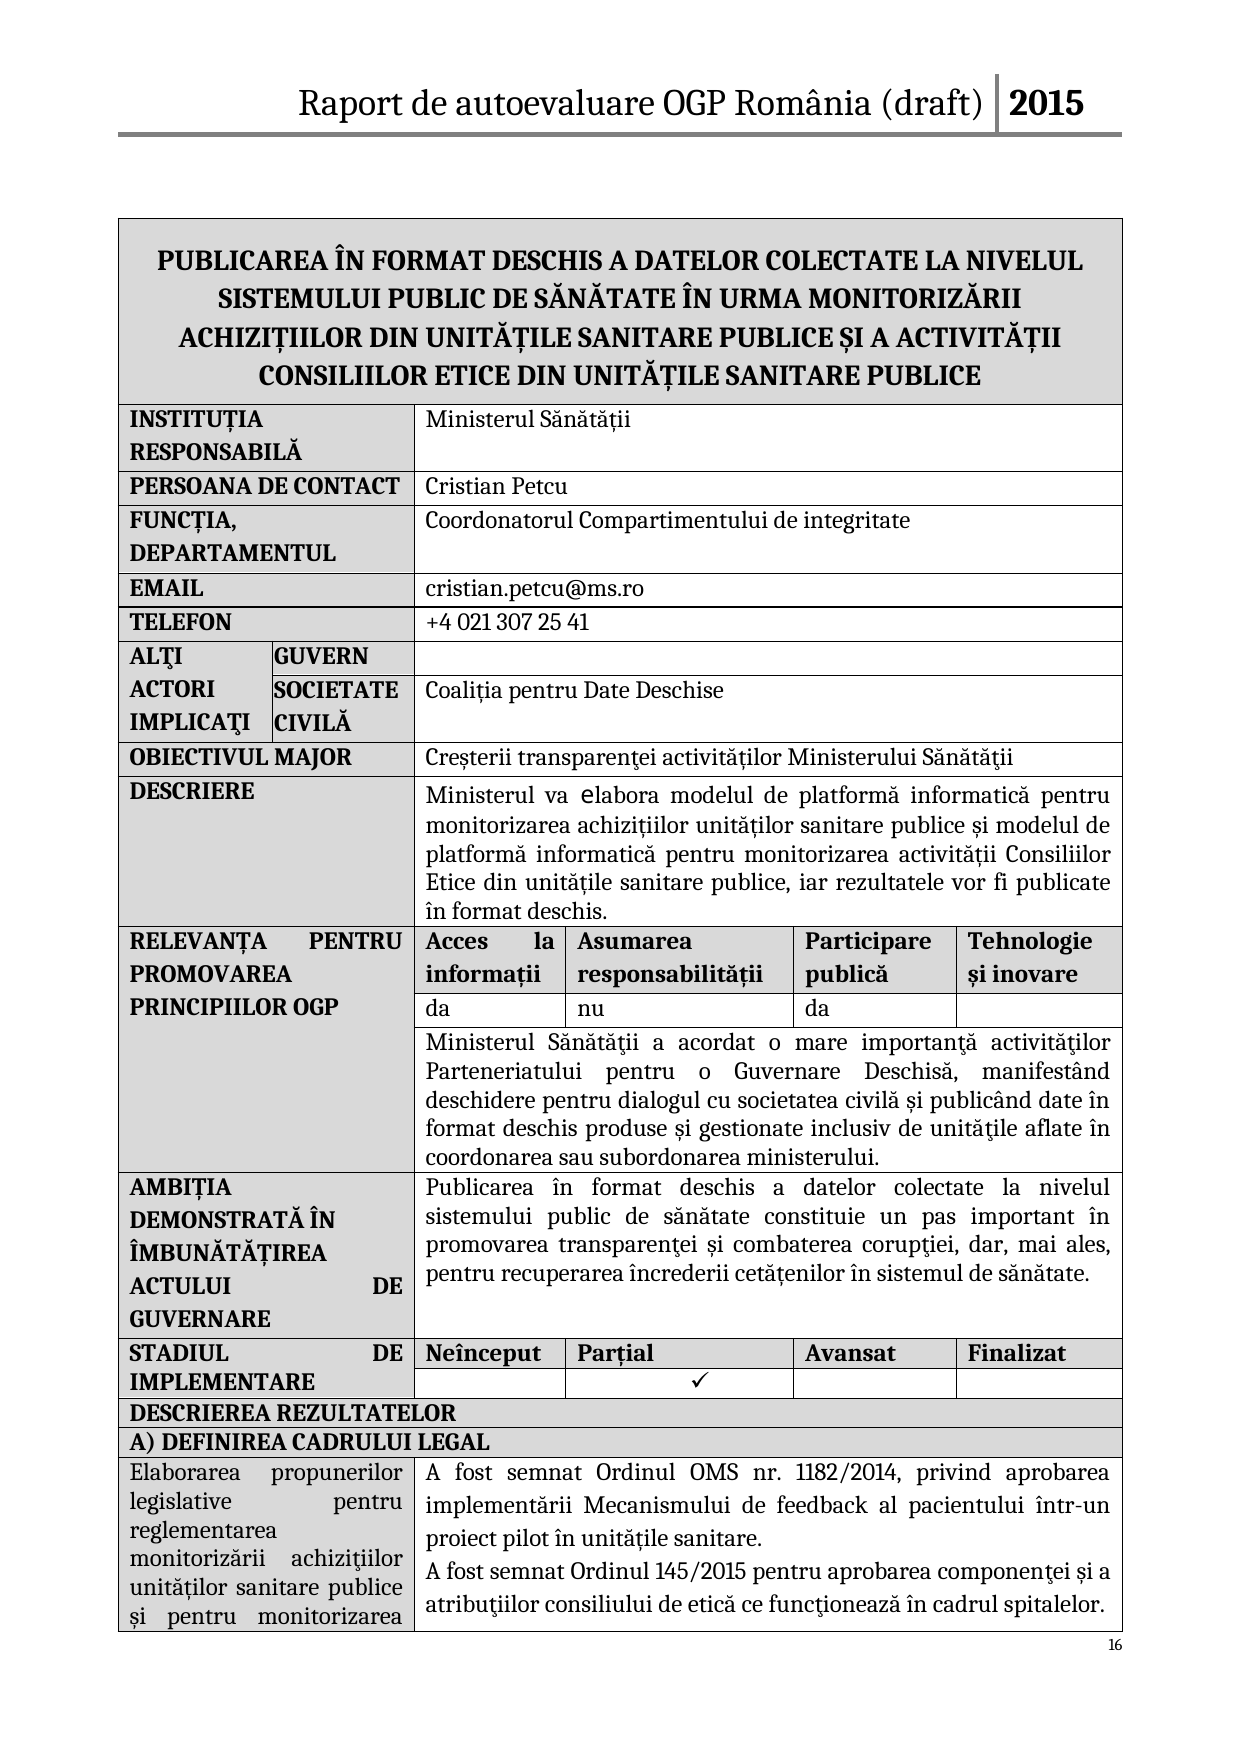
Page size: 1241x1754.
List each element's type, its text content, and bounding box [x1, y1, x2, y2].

table_cell OBIECTIVUL MAJOR [119, 743, 414, 776]
table_cell A fost semnat Ordinul OMS nr. 1182/2014, privind aprobarea implementării Mecanismului de feedback al pacientului într-un proiect pilot în unitățile sanitare. A fost semnat Ordinul 145/2015 pentru aprobarea componenţei şi a atribuţiilor consiliului de etică ce funcţionează în cadrul spitalelor. [415, 1458, 1122, 1631]
table_cell Acces la informații [415, 927, 565, 993]
table_cell Neînceput [415, 1339, 565, 1368]
table_cell Coaliția pentru Date Deschise [415, 676, 1122, 742]
table_cell [957, 994, 1122, 1027]
table_cell DESCRIERE [119, 777, 414, 926]
table_cell ALŢI ACTORI IMPLICAŢI [119, 642, 272, 742]
table_cell [415, 1369, 565, 1397]
table_cell [415, 642, 1122, 674]
table_cell EMAIL [119, 574, 414, 606]
table_cell Finalizat [957, 1339, 1122, 1368]
table_cell Participare publică [794, 927, 956, 993]
table_cell TELEFON [119, 608, 414, 641]
table_cell SOCIETATE CIVILĂ [273, 676, 414, 742]
table_cell AMBIȚIA DEMONSTRATĂ ÎN ÎMBUNĂTĂȚIREA ACTULUI DE GUVERNARE [119, 1173, 414, 1338]
table_cell Parțial [566, 1339, 793, 1368]
table_cell Ministerul va elabora modelul de platformă informatică pentru monitorizarea achizițiilor unităților sanitare publice și modelul de platformă informatică pentru monitorizarea activității Consiliilor Etice din unitățile sanitare publice, iar rezultatele vor fi publicate în format deschis. [415, 777, 1122, 926]
table_cell Coordonatorul Compartimentului de integritate [415, 506, 1122, 572]
table_cell A) DEFINIREA CADRULUI LEGAL [119, 1428, 1122, 1457]
table_header PUBLICAREA ÎN FORMAT DESCHIS A DATELOR COLECTATE LA NIVELUL SISTEMULUI PUBLIC DE SĂNĂTATE ÎN URMA MONITORIZĂRII ACHIZIȚIILOR DIN UNITĂȚILE SANITARE PUBLICE ȘI A ACTIVITĂȚII CONSILIILOR ETICE DIN UNITĂȚILE SANITARE PUBLICE [119, 219, 1122, 404]
table_cell [794, 1369, 956, 1397]
table_cell [566, 1369, 793, 1397]
table_cell nu [566, 994, 793, 1027]
table_cell GUVERN [273, 642, 414, 674]
table_cell DESCRIEREA REZULTATELOR [119, 1399, 1122, 1427]
table_cell Avansat [794, 1339, 956, 1368]
table_cell Elaborarea propunerilor legislative pentru reglementarea monitorizării achiziţiilor unităților sanitare publice și pentru monitorizarea [119, 1458, 414, 1631]
table_cell da [415, 994, 565, 1027]
table_cell Tehnologie și inovare [957, 927, 1122, 993]
table_cell Asumarea responsabilității [566, 927, 793, 993]
table_cell [957, 1369, 1122, 1397]
table_cell RELEVANȚA PENTRU PROMOVAREA PRINCIPIILOR OGP [119, 927, 414, 1172]
table_cell da [794, 994, 956, 1027]
table_cell Cristian Petcu [415, 472, 1122, 505]
table_cell Publicarea în format deschis a datelor colectate la nivelul sistemului public de sănătate constituie un pas important în promovarea transparenţei și combaterea corupţiei, dar, mai ales, pentru recuperarea încrederii cetățenilor în sistemul de sănătate. [415, 1173, 1122, 1338]
table_cell FUNCȚIA, DEPARTAMENTUL [119, 506, 414, 572]
table_cell PERSOANA DE CONTACT [119, 472, 414, 505]
table_cell STADIUL DE IMPLEMENTARE [119, 1339, 414, 1397]
table_cell +4 021 307 25 41 [415, 608, 1122, 641]
table_cell INSTITUȚIA RESPONSABILĂ [119, 405, 414, 471]
table_cell Ministerul Sănătății [415, 405, 1122, 471]
table_cell Creşterii transparenţei activităților Ministerului Sănătăţii [415, 743, 1122, 776]
table_cell cristian.petcu@ms.ro [415, 574, 1122, 606]
table_cell Ministerul Sănătăţii a acordat o mare importanţă activităţilor Parteneriatului pentru o Guvernare Deschisă, manifestând deschidere pentru dialogul cu societatea civilă și publicând date în format deschis produse și gestionate inclusiv de unităţile aflate în coordonarea sau subordonarea ministerului. [415, 1028, 1122, 1172]
